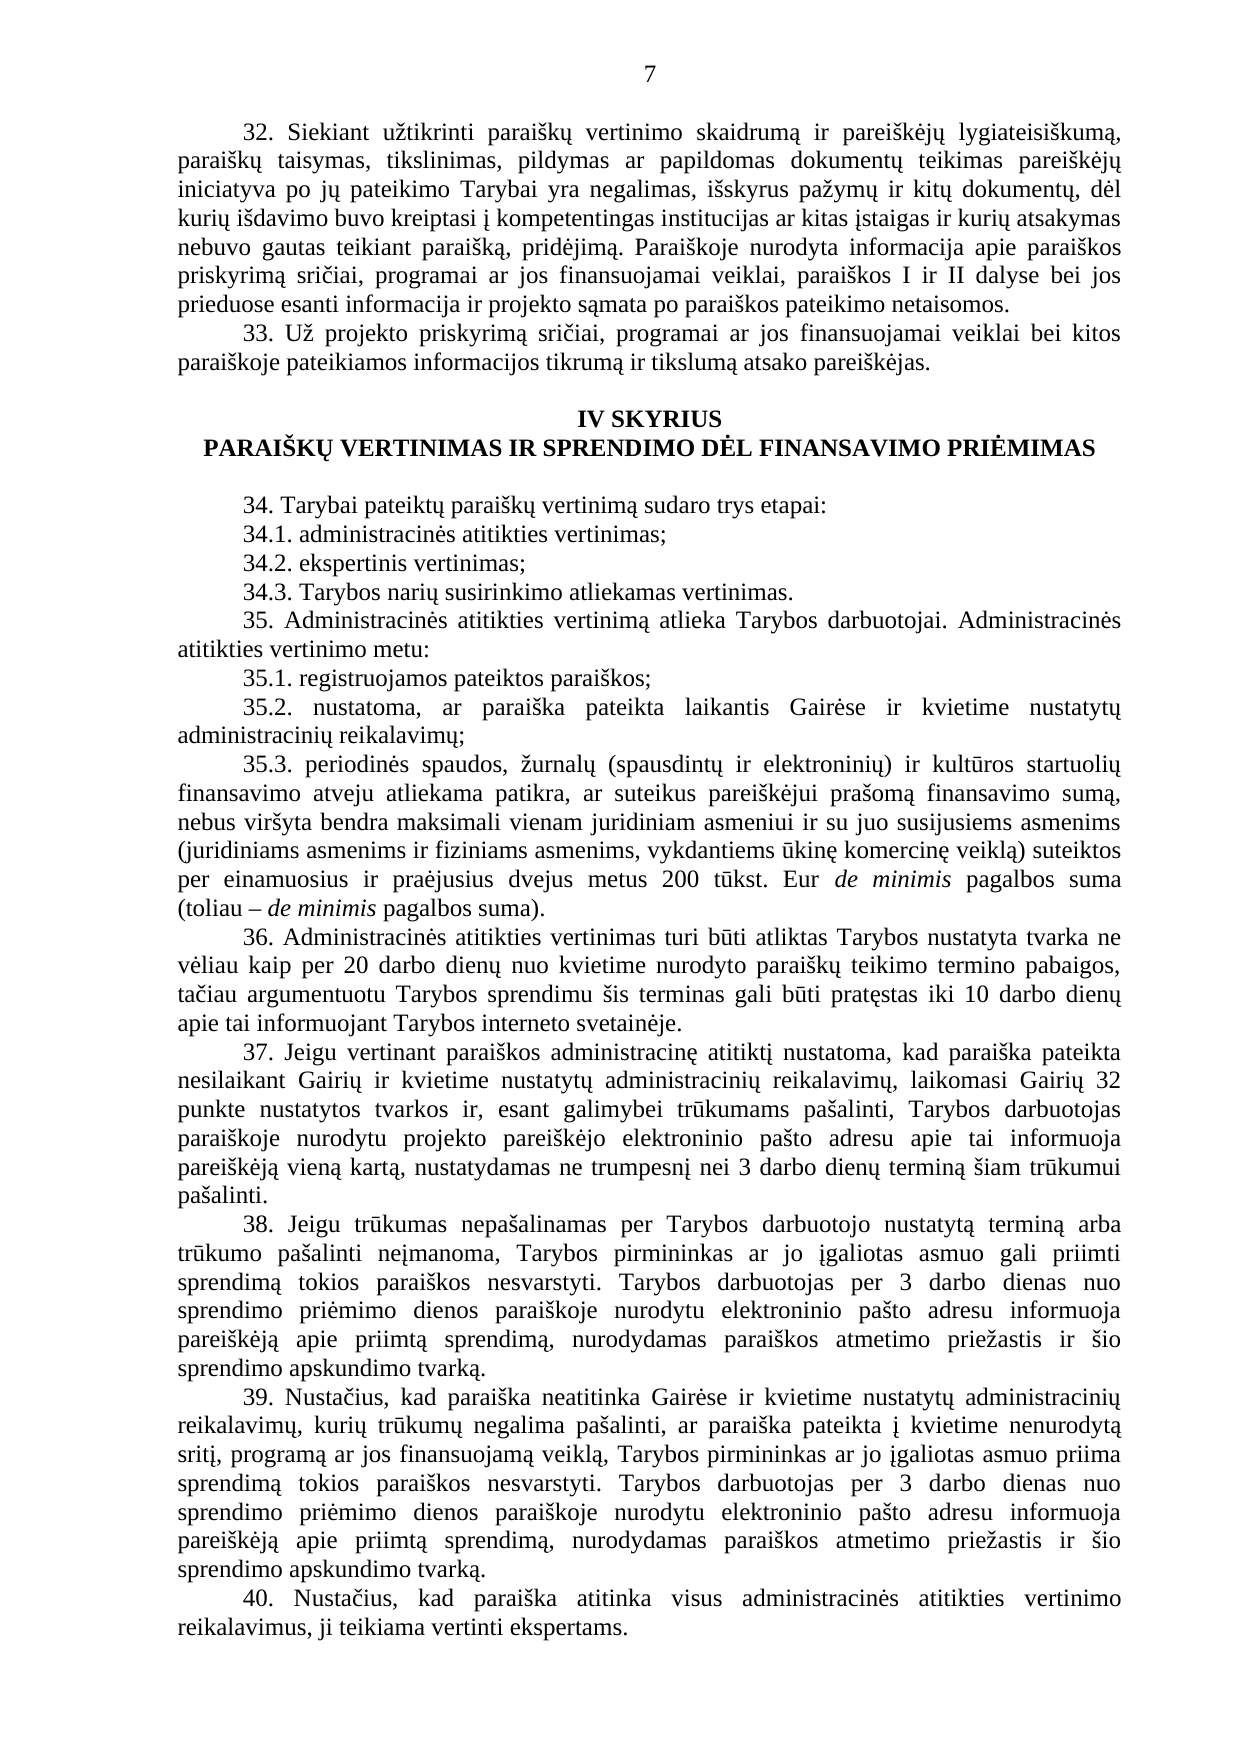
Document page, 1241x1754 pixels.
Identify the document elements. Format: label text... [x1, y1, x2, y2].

text 35.2. nustatoma, ar paraiška pateikta laikantis Gairėse ir kvietime nustatytų administracinių reikalavimų; [177, 692, 1122, 749]
text 35.3. periodinės spaudos, žurnalų (spausdintų ir elektroninių) ir kultūros startuolių finansavimo atveju atliekama patikra, ar suteikus pareiškėjui prašomą finansavimo sumą, nebus viršyta bendra maksimali vienam juridiniam asmeniui ir su juo susijusiems asmenims (juridiniams asmenims ir fiziniams asmenims, vykdantiems ūkinę komercinę veiklą) suteiktos per einamuosius ir praėjusius dvejus metus 200 tūkst. Eur de minimis pagalbos suma (toliau – de minimis pagalbos suma). [177, 749, 1122, 922]
text 34.3. Tarybos narių susirinkimo atliekamas vertinimas. [177, 577, 1122, 605]
text 34.2. ekspertinis vertinimas; [177, 548, 1122, 577]
text 40. Nustačius, kad paraiška atitinka visus administracinės atitikties vertinimo reikalavimus, ji teikiama vertinti ekspertams. [177, 1583, 1122, 1640]
text 35.1. registruojamos pateiktos paraiškos; [177, 663, 1122, 692]
text 34. Tarybai pateiktų paraiškų vertinimą sudaro trys etapai: [177, 490, 1122, 519]
text 36. Administracinės atitikties vertinimas turi būti atliktas Tarybos nustatyta tvarka ne vėliau kaip per 20 darbo dienų nuo kvietime nurodyto paraiškų teikimo termino pabaigos, tačiau argumentuotu Tarybos sprendimu šis terminas gali būti pratęstas iki 10 darbo dienų apie tai informuojant Tarybos interneto svetainėje. [177, 922, 1122, 1037]
text 34.1. administracinės atitikties vertinimas; [177, 519, 1122, 548]
text 38. Jeigu trūkumas nepašalinamas per Tarybos darbuotojo nustatytą terminą arba trūkumo pašalinti neįmanoma, Tarybos pirmininkas ar jo įgaliotas asmuo gali priimti sprendimą tokios paraiškos nesvarstyti. Tarybos darbuotojas per 3 darbo dienas nuo sprendimo priėmimo dienos paraiškoje nurodytu elektroninio pašto adresu informuoja pareiškėją apie priimtą sprendimą, nurodydamas paraiškos atmetimo priežastis ir šio sprendimo apskundimo tvarką. [177, 1209, 1122, 1382]
text 33. Už projekto priskyrimą sričiai, programai ar jos finansuojamai veiklai bei kitos paraiškoje pateikiamos informacijos tikrumą ir tikslumą atsako pareiškėjas. [177, 318, 1122, 375]
text 37. Jeigu vertinant paraiškos administracinę atitiktį nustatoma, kad paraiška pateikta nesilaikant Gairių ir kvietime nustatytų administracinių reikalavimų, laikomasi Gairių 32 punkte nustatytos tvarkos ir, esant galimybei trūkumams pašalinti, Tarybos darbuotojas paraiškoje nurodytu projekto pareiškėjo elektroninio pašto adresu apie tai informuoja pareiškėją vieną kartą, nustatydamas ne trumpesnį nei 3 darbo dienų terminą šiam trūkumui pašalinti. [177, 1037, 1122, 1209]
text 35. Administracinės atitikties vertinimą atlieka Tarybos darbuotojai. Administracinės atitikties vertinimo metu: [177, 605, 1122, 663]
text 32. Siekiant užtikrinti paraiškų vertinimo skaidrumą ir pareiškėjų lygiateisiškumą, paraiškų taisymas, tikslinimas, pildymas ar papildomas dokumentų teikimas pareiškėjų iniciatyva po jų pateikimo Tarybai yra negalimas, išskyrus pažymų ir kitų dokumentų, dėl kurių išdavimo buvo kreiptasi į kompetentingas institucijas ar kitas įstaigas ir kurių atsakymas nebuvo gautas teikiant paraišką, pridėjimą. Paraiškoje nurodyta informacija apie paraiškos priskyrimą sričiai, programai ar jos finansuojamai veiklai, paraiškos I ir II dalyse bei jos prieduose esanti informacija ir projekto sąmata po paraiškos pateikimo netaisomos. [177, 117, 1122, 318]
text 39. Nustačius, kad paraiška neatitinka Gairėse ir kvietime nustatytų administracinių reikalavimų, kurių trūkumų negalima pašalinti, ar paraiška pateikta į kvietime nenurodytą sritį, programą ar jos finansuojamą veiklą, Tarybos pirmininkas ar jo įgaliotas asmuo priima sprendimą tokios paraiškos nesvarstyti. Tarybos darbuotojas per 3 darbo dienas nuo sprendimo priėmimo dienos paraiškoje nurodytu elektroninio pašto adresu informuoja pareiškėją apie priimtą sprendimą, nurodydamas paraiškos atmetimo priežastis ir šio sprendimo apskundimo tvarką. [177, 1382, 1122, 1583]
text IV SKYRIUS [177, 404, 1122, 433]
text PARAIŠKŲ VERTINIMAS IR SPRENDIMO DĖL FINANSAVIMO PRIĖMIMAS [177, 433, 1122, 462]
